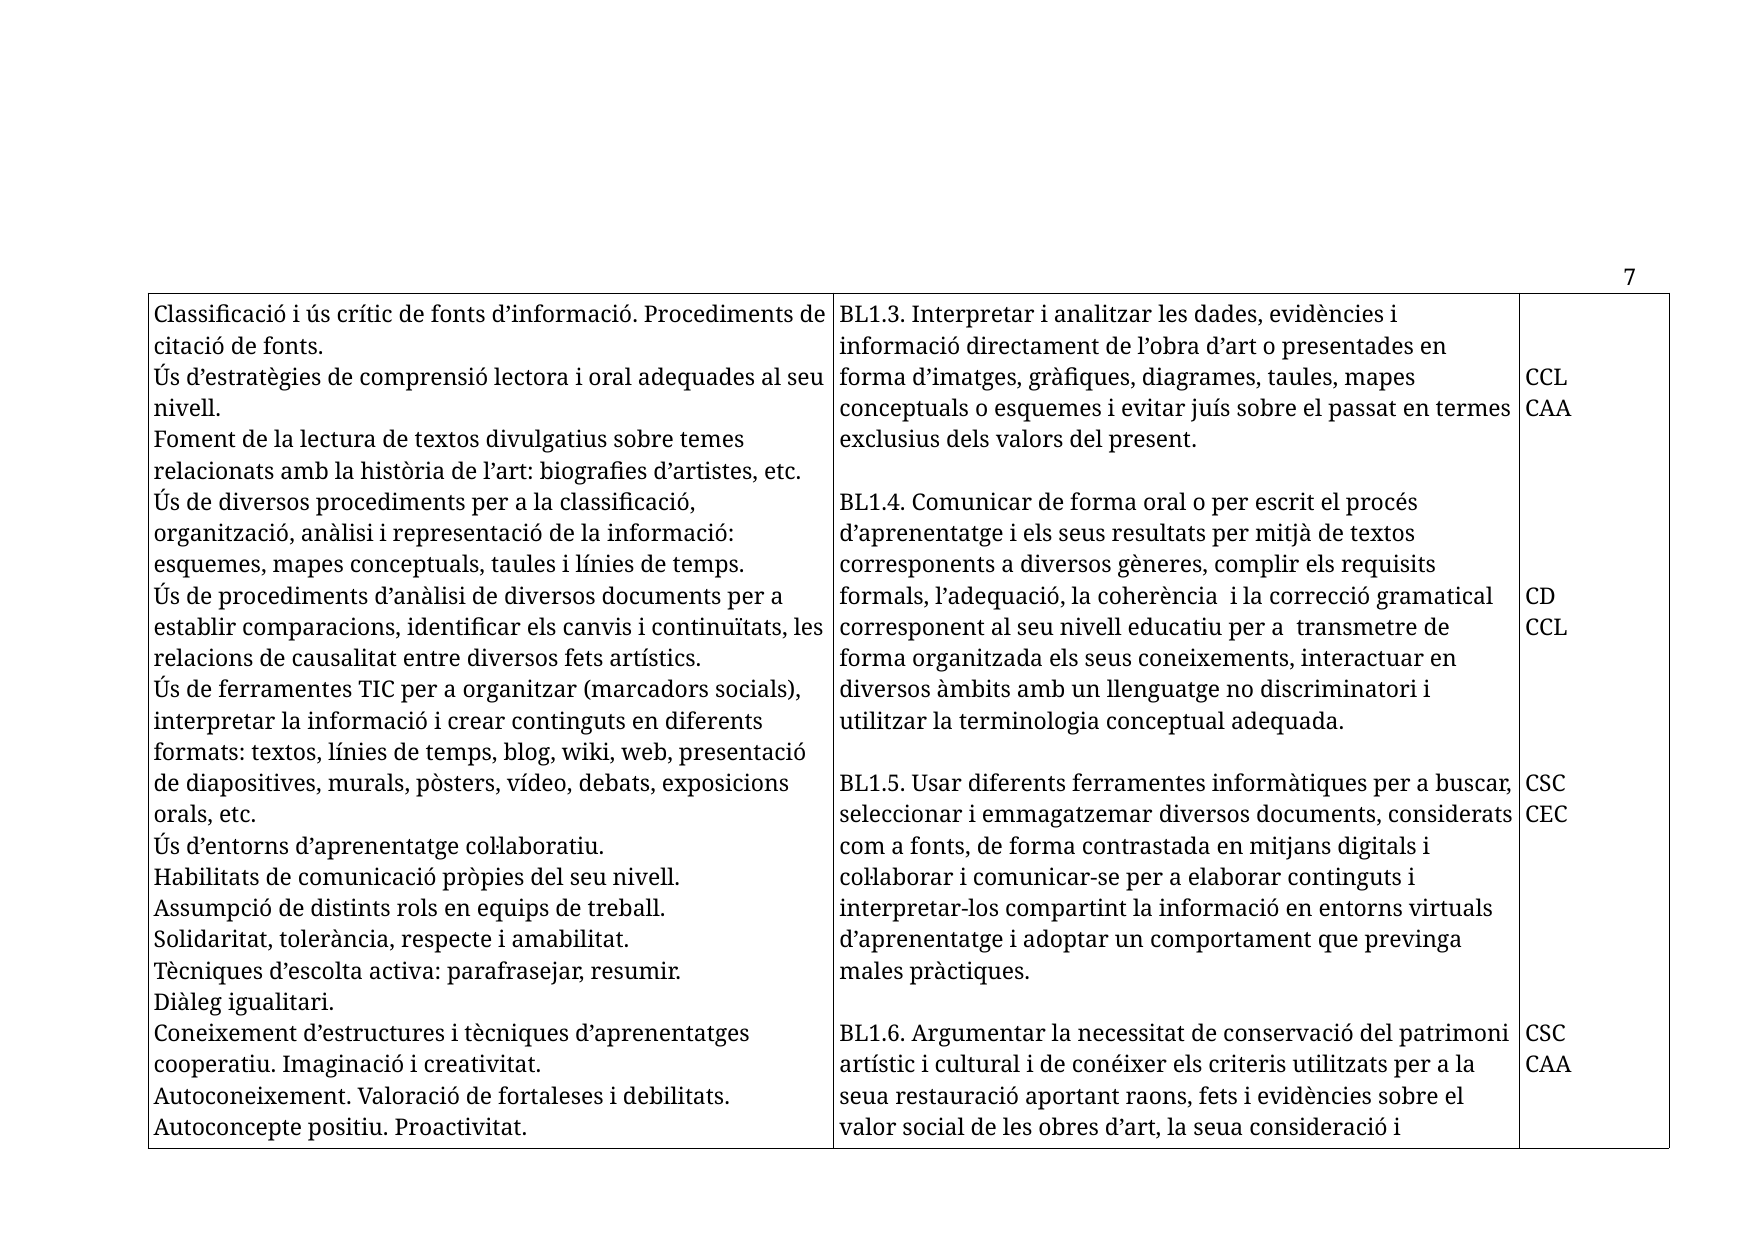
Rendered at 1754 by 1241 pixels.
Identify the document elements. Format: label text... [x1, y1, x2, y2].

table_cell Classificació i ús crític de fonts d’informació. Procediments de citació de fonts. Ús d’estratègies de comprensió lectora i oral adequades al seu nivell. Foment de la lectura de textos divulgatius sobre temes relacionats amb la història de l’art: biografies d’artistes, etc. Ús de diversos procediments per a la classificació, organització, anàlisi i representació de la informació: esquemes, mapes conceptuals, taules i línies de temps. Ús de procediments d’anàlisi de diversos documents per a establir comparacions, identificar els canvis i continuïtats, les relacions de causalitat entre diversos fets artístics. Ús de ferramentes TIC per a organitzar (marcadors socials), interpretar la informació i crear continguts en diferents formats: textos, línies de temps, blog, wiki, web, presentació de diapositives, murals, pòsters, vídeo, debats, exposicions orals, etc. Ús d’entorns d’aprenentatge col·laboratiu. Habilitats de comunicació pròpies del seu nivell. Assumpció de distints rols en equips de treball. Solidaritat, tolerància, respecte i amabilitat. Tècniques d’escolta activa: parafrasejar, resumir. Diàleg igualitari. Coneixement d’estructures i tècniques d’aprenentatges cooperatiu. Imaginació i creativitat. Autoconeixement. Valoració de fortaleses i debilitats. Autoconcepte positiu. Proactivitat. [149, 294, 833, 1148]
table_cell BL1.3. Interpretar i analitzar les dades, evidències i informació directament de l’obra d’art o presentades en forma d’imatges, gràfiques, diagrames, taules, mapes conceptuals o esquemes i evitar juís sobre el passat en termes exclusius dels valors del present. BL1.4. Comunicar de forma oral o per escrit el procés d’aprenentatge i els seus resultats per mitjà de textos corresponents a diversos gèneres, complir els requisits formals, l’adequació, la coherència i la correcció gramatical corresponent al seu nivell educatiu per a transmetre de forma organitzada els seus coneixements, interactuar en diversos àmbits amb un llenguatge no discriminatori i utilitzar la terminologia conceptual adequada. BL1.5. Usar diferents ferramentes informàtiques per a buscar, seleccionar i emmagatzemar diversos documents, considerats com a fonts, de forma contrastada en mitjans digitals i col·laborar i comunicar-se per a elaborar continguts i interpretar-los compartint la informació en entorns virtuals d’aprenentatge i adoptar un comportament que previnga males pràctiques. BL1.6. Argumentar la necessitat de conservació del patrimoni artístic i cultural i de conéixer els criteris utilitzats per a la seua restauració aportant raons, fets i evidències sobre el valor social de les obres d’art, la seua consideració i [834, 294, 1519, 1148]
table_cell CCL CAA CD CCL CSC CEC CSC CAA [1520, 294, 1669, 1148]
